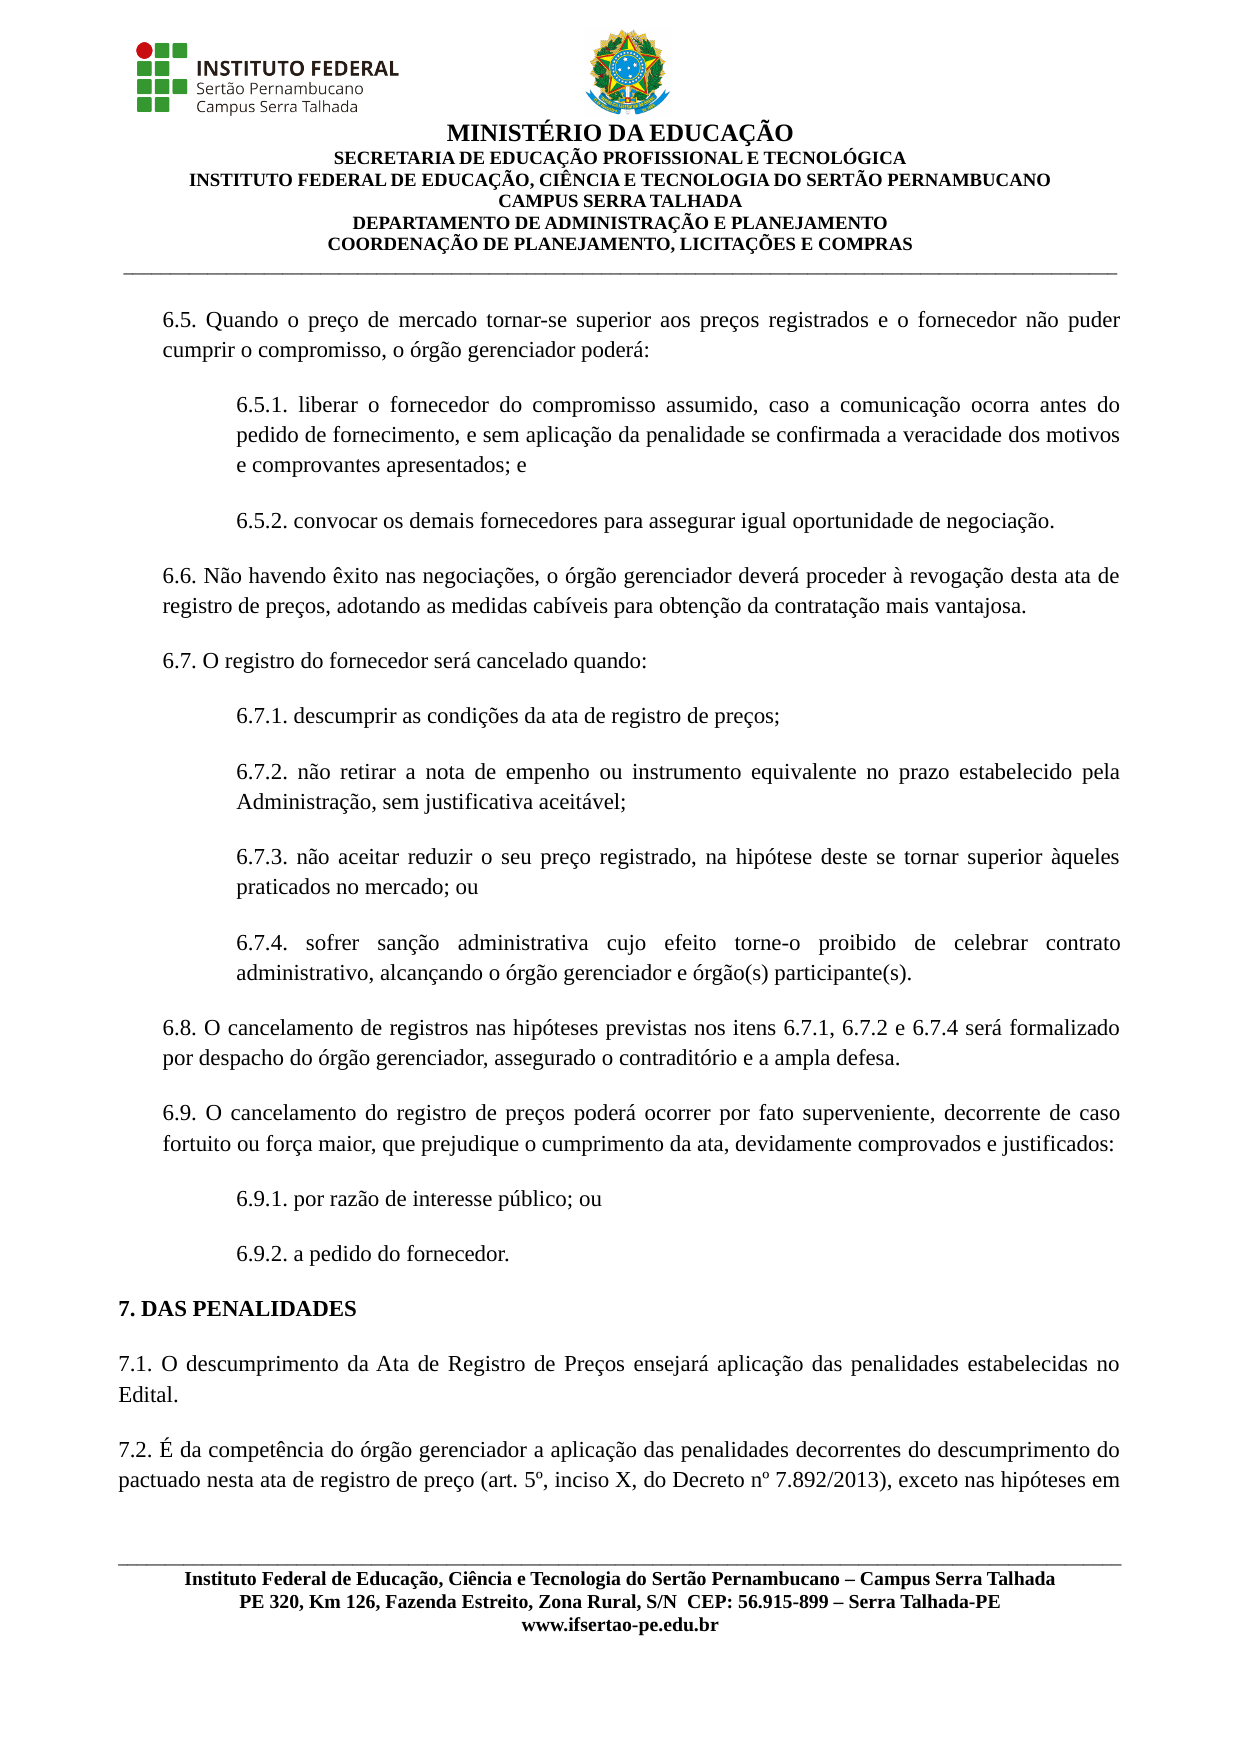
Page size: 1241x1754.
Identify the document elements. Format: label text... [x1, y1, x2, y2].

text 6.7. O registro do fornecedor será cancelado quando: [162, 647, 1122, 674]
picture [582, 27, 673, 117]
text 6.5. Quando o preço de mercado tornar-se superior aos preços registrados e o fornecedor não puder cumprir o compromisso, o órgão gerenciador poderá: [162, 306, 1122, 362]
text 6.8. O cancelamento de registros nas hipóteses previstas nos itens 6.7.1, 6.7.2 e 6.7.4 será formalizado por despacho do órgão gerenciador, assegurado o contraditório e a ampla defesa. [162, 1014, 1122, 1071]
picture [136, 42, 399, 116]
text 7.1. O descumprimento da Ata de Registro de Preços ensejará aplicação das penalidades estabelecidas no Edital. [118, 1351, 1122, 1407]
text 6.5.1. liberar o fornecedor do compromisso assumido, caso a comunicação ocorra antes do pedido de fornecimento, e sem aplicação da penalidade se confirmada a veracidade dos motivos e comprovantes apresentados; e [236, 391, 1122, 478]
text 7. DAS PENALIDADES [118, 1295, 1122, 1322]
text 6.9. O cancelamento do registro de preços poderá ocorrer por fato superveniente, decorrente de caso fortuito ou força maior, que prejudique o cumprimento da ata, devidamente comprovados e justificados: [162, 1099, 1122, 1156]
text 6.9.2. a pedido do fornecedor. [236, 1240, 1122, 1266]
text 6.9.1. por razão de interesse público; ou [236, 1185, 1122, 1211]
text 6.7.2. não retirar a nota de empenho ou instrumento equivalente no prazo estabelecido pela Administração, sem justificativa aceitável; [236, 758, 1122, 814]
text 7.2. É da competência do órgão gerenciador a aplicação das penalidades decorrentes do descumprimento do pactuado nesta ata de registro de preço (art. 5º, inciso X, do Decreto nº 7.892/2013), exceto nas hipóteses em [118, 1436, 1122, 1492]
text 6.7.4. sofrer sanção administrativa cujo efeito torne-o proibido de celebrar contrato administrativo, alcançando o órgão gerenciador e órgão(s) participante(s). [236, 929, 1122, 985]
text 6.7.3. não aceitar reduzir o seu preço registrado, na hipótese deste se tornar superior àqueles praticados no mercado; ou [236, 843, 1122, 900]
text 6.6. Não havendo êxito nas negociações, o órgão gerenciador deverá proceder à revogação desta ata de registro de preços, adotando as medidas cabíveis para obtenção da contratação mais vantajosa. [162, 562, 1122, 618]
text 6.5.2. convocar os demais fornecedores para assegurar igual oportunidade de negociação. [236, 507, 1122, 533]
text 6.7.1. descumprir as condições da ata de registro de preços; [236, 703, 1122, 729]
